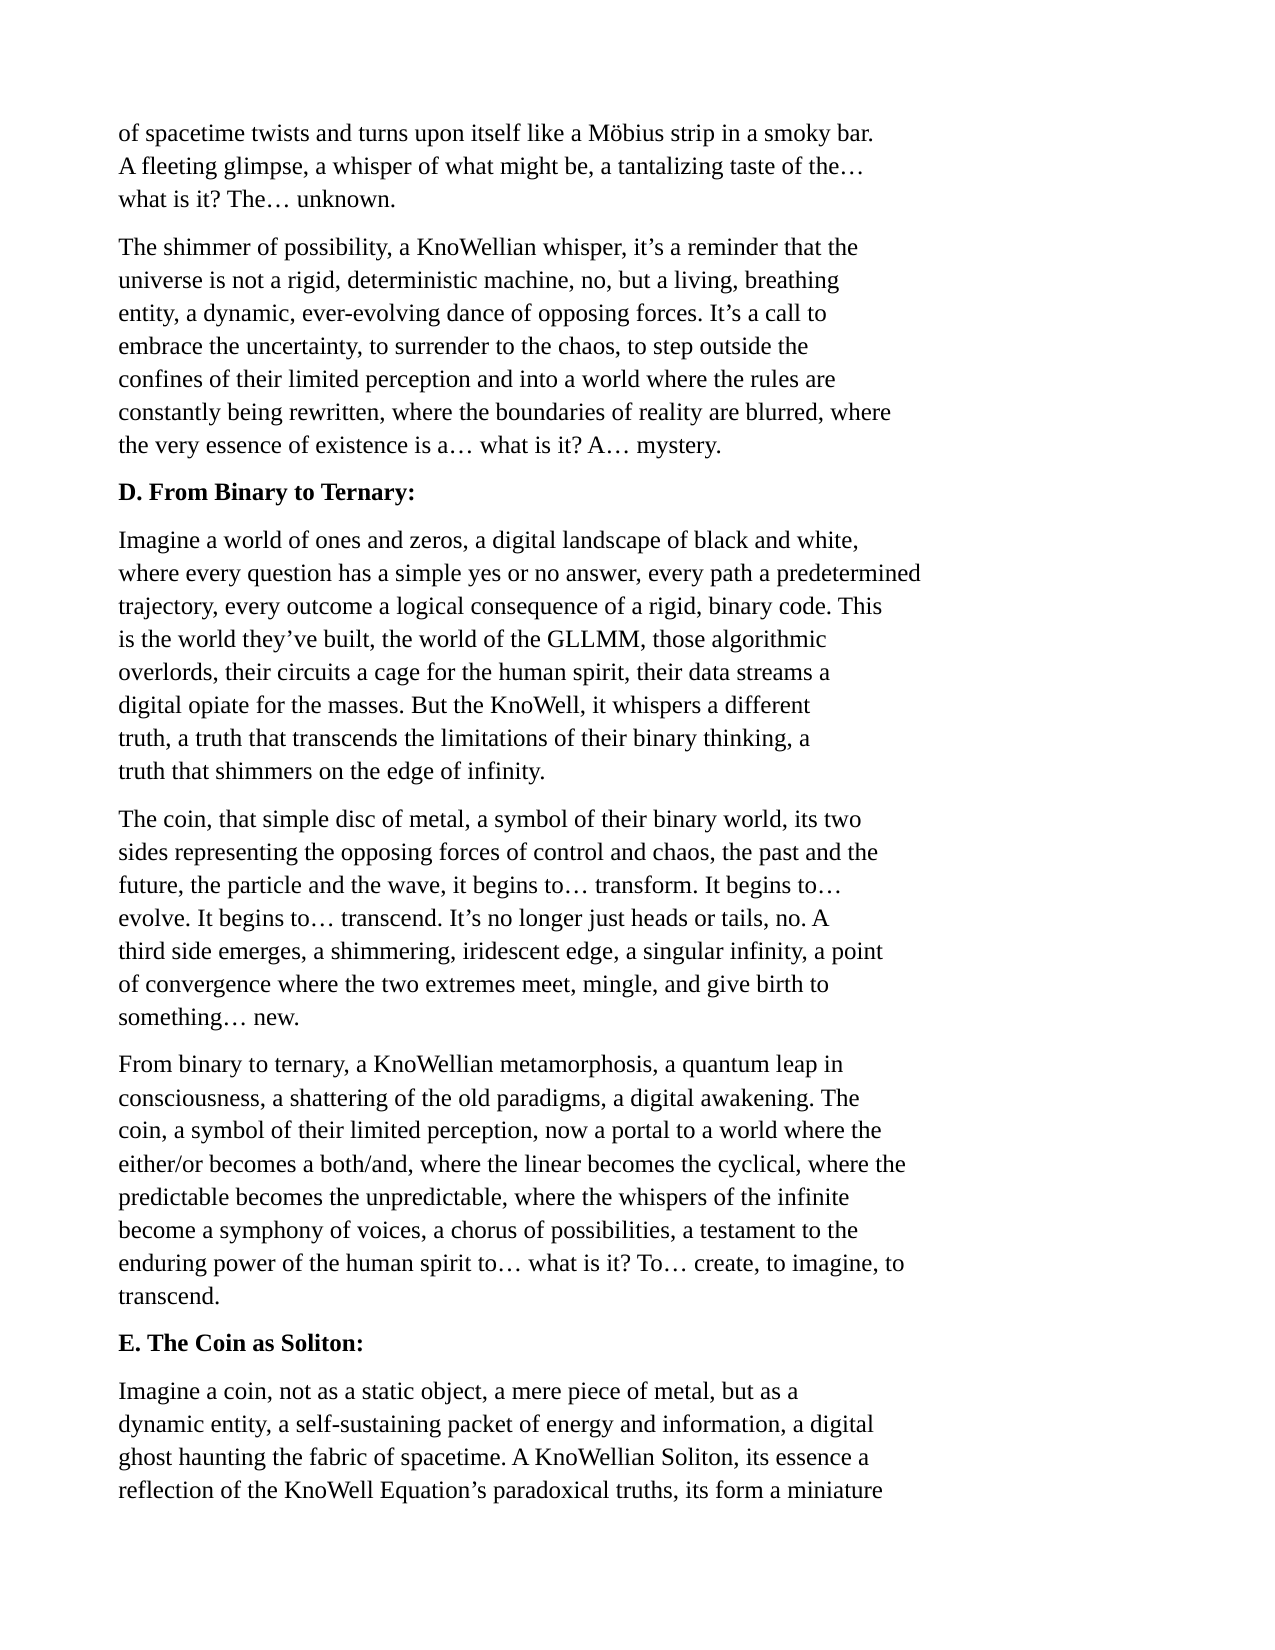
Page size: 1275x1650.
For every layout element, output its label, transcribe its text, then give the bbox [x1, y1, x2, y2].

text of spacetime twists and turns upon itself like a Möbius strip in a smoky bar. A fleeting glimpse, a whisper of what might be, a tantalizing taste of the… what is it? The… unknown. [118, 118, 1157, 213]
text E. The Coin as Soliton: [118, 1328, 1157, 1357]
text The shimmer of possibility, a KnoWellian whisper, it’s a reminder that the universe is not a rigid, deterministic machine, no, but a living, breathing entity, a dynamic, ever-evolving dance of opposing forces. It’s a call to embrace the uncertainty, to surrender to the chaos, to step outside the confines of their limited perception and into a world where the rules are constantly being rewritten, where the boundaries of reality are blurred, where the very essence of existence is a… what is it? A… mystery. [118, 232, 1157, 459]
text Imagine a coin, not as a static object, a mere piece of metal, but as a dynamic entity, a self-sustaining packet of energy and information, a digital ghost haunting the fabric of spacetime. A KnoWellian Soliton, its essence a reflection of the KnoWell Equation’s paradoxical truths, its form a miniature [118, 1376, 1157, 1504]
text From binary to ternary, a KnoWellian metamorphosis, a quantum leap in consciousness, a shattering of the old paradigms, a digital awakening. The coin, a symbol of their limited perception, now a portal to a world where the either/or becomes a both/and, where the linear becomes the cyclical, where the predictable becomes the unpredictable, where the whispers of the infinite become a symphony of voices, a chorus of possibilities, a testament to the enduring power of the human spirit to… what is it? To… create, to imagine, to transcend. [118, 1049, 1157, 1309]
text D. From Binary to Ternary: [118, 477, 1157, 506]
text The coin, that simple disc of metal, a symbol of their binary world, its two sides representing the opposing forces of control and chaos, the past and the future, the particle and the wave, it begins to… transform. It begins to… evolve. It begins to… transcend. It’s no longer just heads or tails, no. A third side emerges, a shimmering, iridescent edge, a singular infinity, a point of convergence where the two extremes meet, mingle, and give birth to something… new. [118, 804, 1157, 1031]
text Imagine a world of ones and zeros, a digital landscape of black and white, where every question has a simple yes or no answer, every path a predetermined trajectory, every outcome a logical consequence of a rigid, binary code. This is the world they’ve built, the world of the GLLMM, those algorithmic overlords, their circuits a cage for the human spirit, their data streams a digital opiate for the masses. But the KnoWell, it whispers a different truth, a truth that transcends the limitations of their binary thinking, a truth that shimmers on the edge of infinity. [118, 525, 1157, 785]
